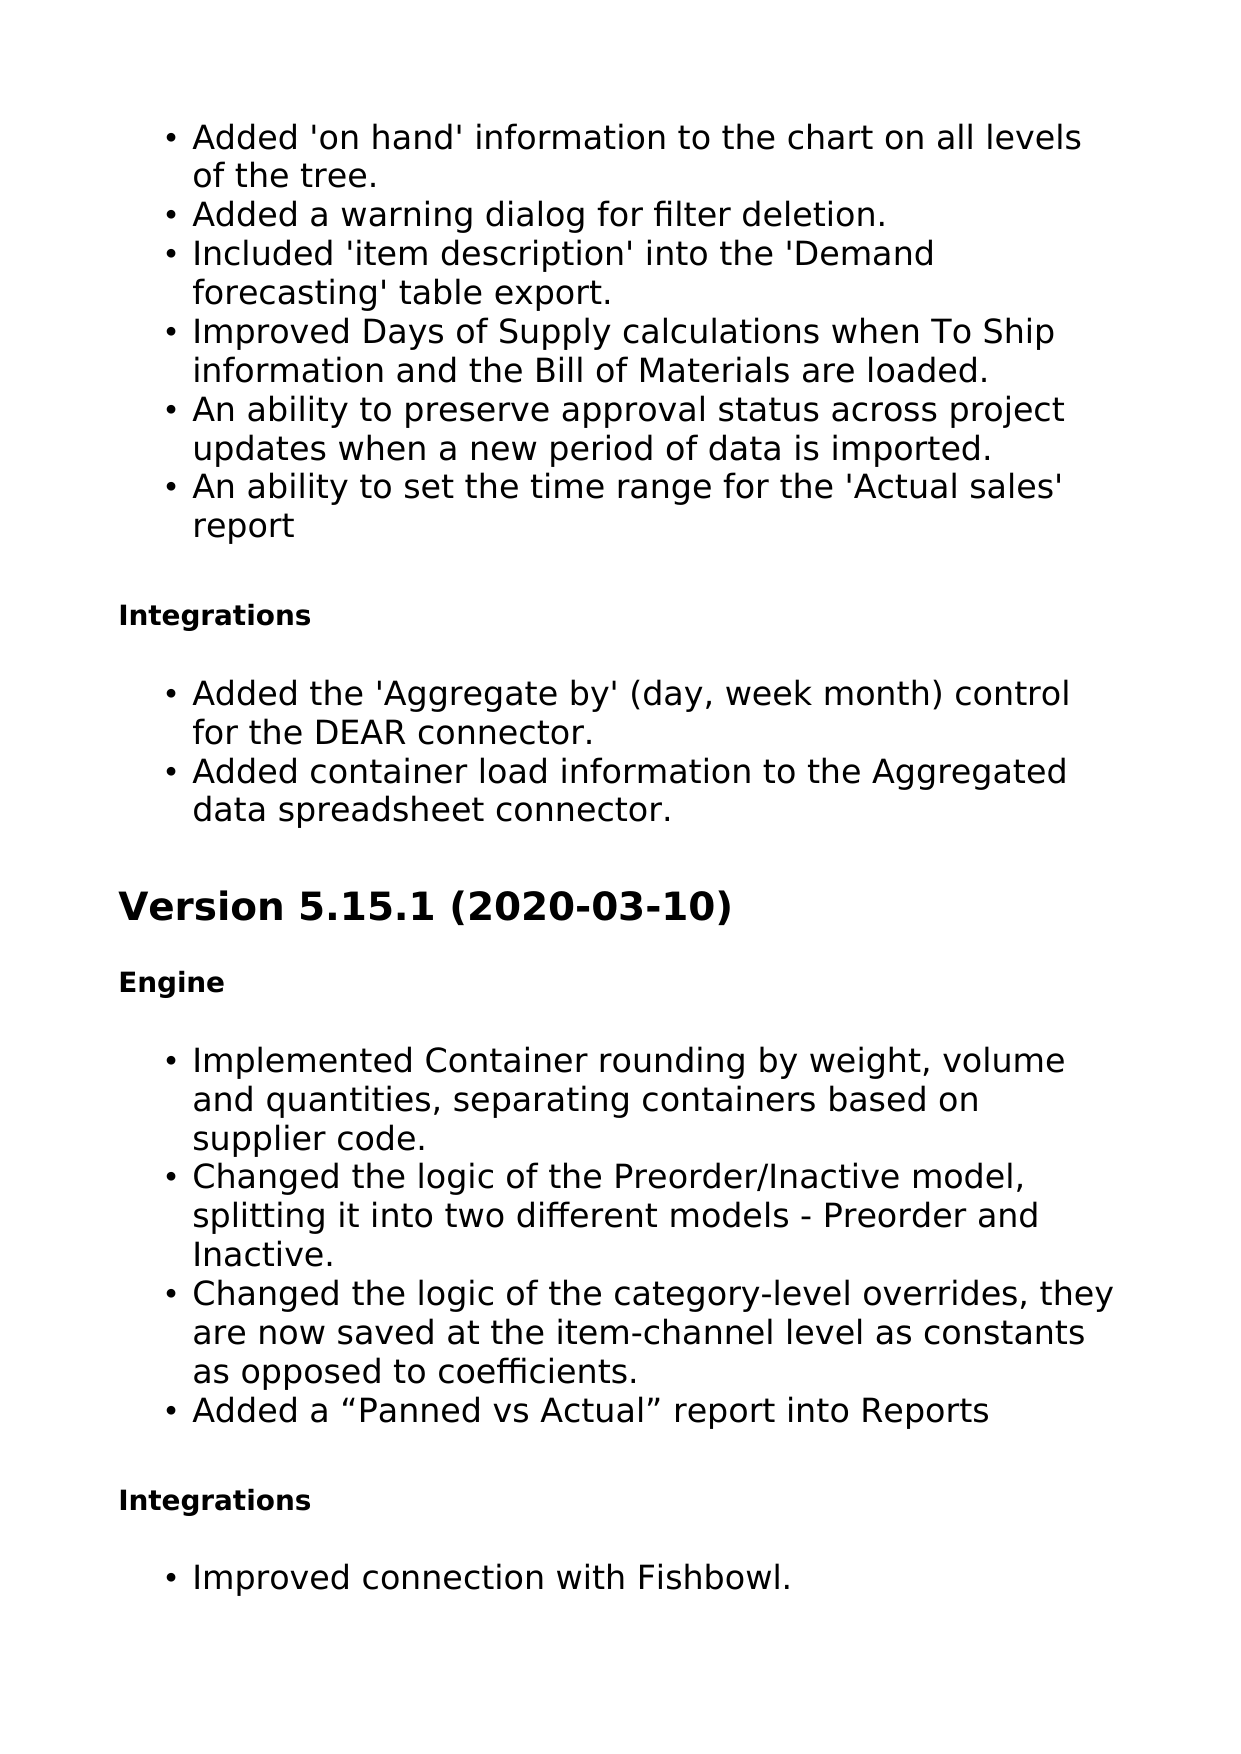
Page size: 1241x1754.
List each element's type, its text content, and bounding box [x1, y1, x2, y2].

subtitle Engine [118, 967, 1122, 999]
list Changed the logic of the category-level overrides, they are now saved at the item-channel level as constants as opposed to coefficients. [177, 1274, 1122, 1391]
list Included 'item description' into the 'Demand forecasting' table export. [177, 235, 1122, 312]
list Added a warning dialog for filter deletion. [177, 196, 1122, 235]
list Changed the logic of the Preorder/Inactive model, splitting it into two different models - Preorder and Inactive. [177, 1158, 1122, 1274]
list Added 'on hand' information to the chart on all levels of the tree. [177, 118, 1122, 196]
list Added the 'Aggregate by' (day, week month) control for the DEAR connector. [177, 674, 1122, 752]
list Implemented Container rounding by weight, volume and quantities, separating containers based on supplier code. [177, 1041, 1122, 1158]
list An ability to preserve approval status across project updates when a new period of data is imported. [177, 390, 1122, 468]
list Improved connection with Fishbowl. [177, 1559, 1122, 1598]
list Added a “Panned vs Actual” report into Reports [177, 1391, 1122, 1430]
subtitle Integrations [118, 600, 1122, 632]
subtitle Version 5.15.1 (2020-03-10) [118, 884, 1122, 929]
list Added container load information to the Aggregated data spreadsheet connector. [177, 752, 1122, 830]
list An ability to set the time range for the 'Actual sales' report [177, 468, 1122, 546]
subtitle Integrations [118, 1484, 1122, 1517]
list Improved Days of Supply calculations when To Ship information and the Bill of Materials are loaded. [177, 312, 1122, 390]
